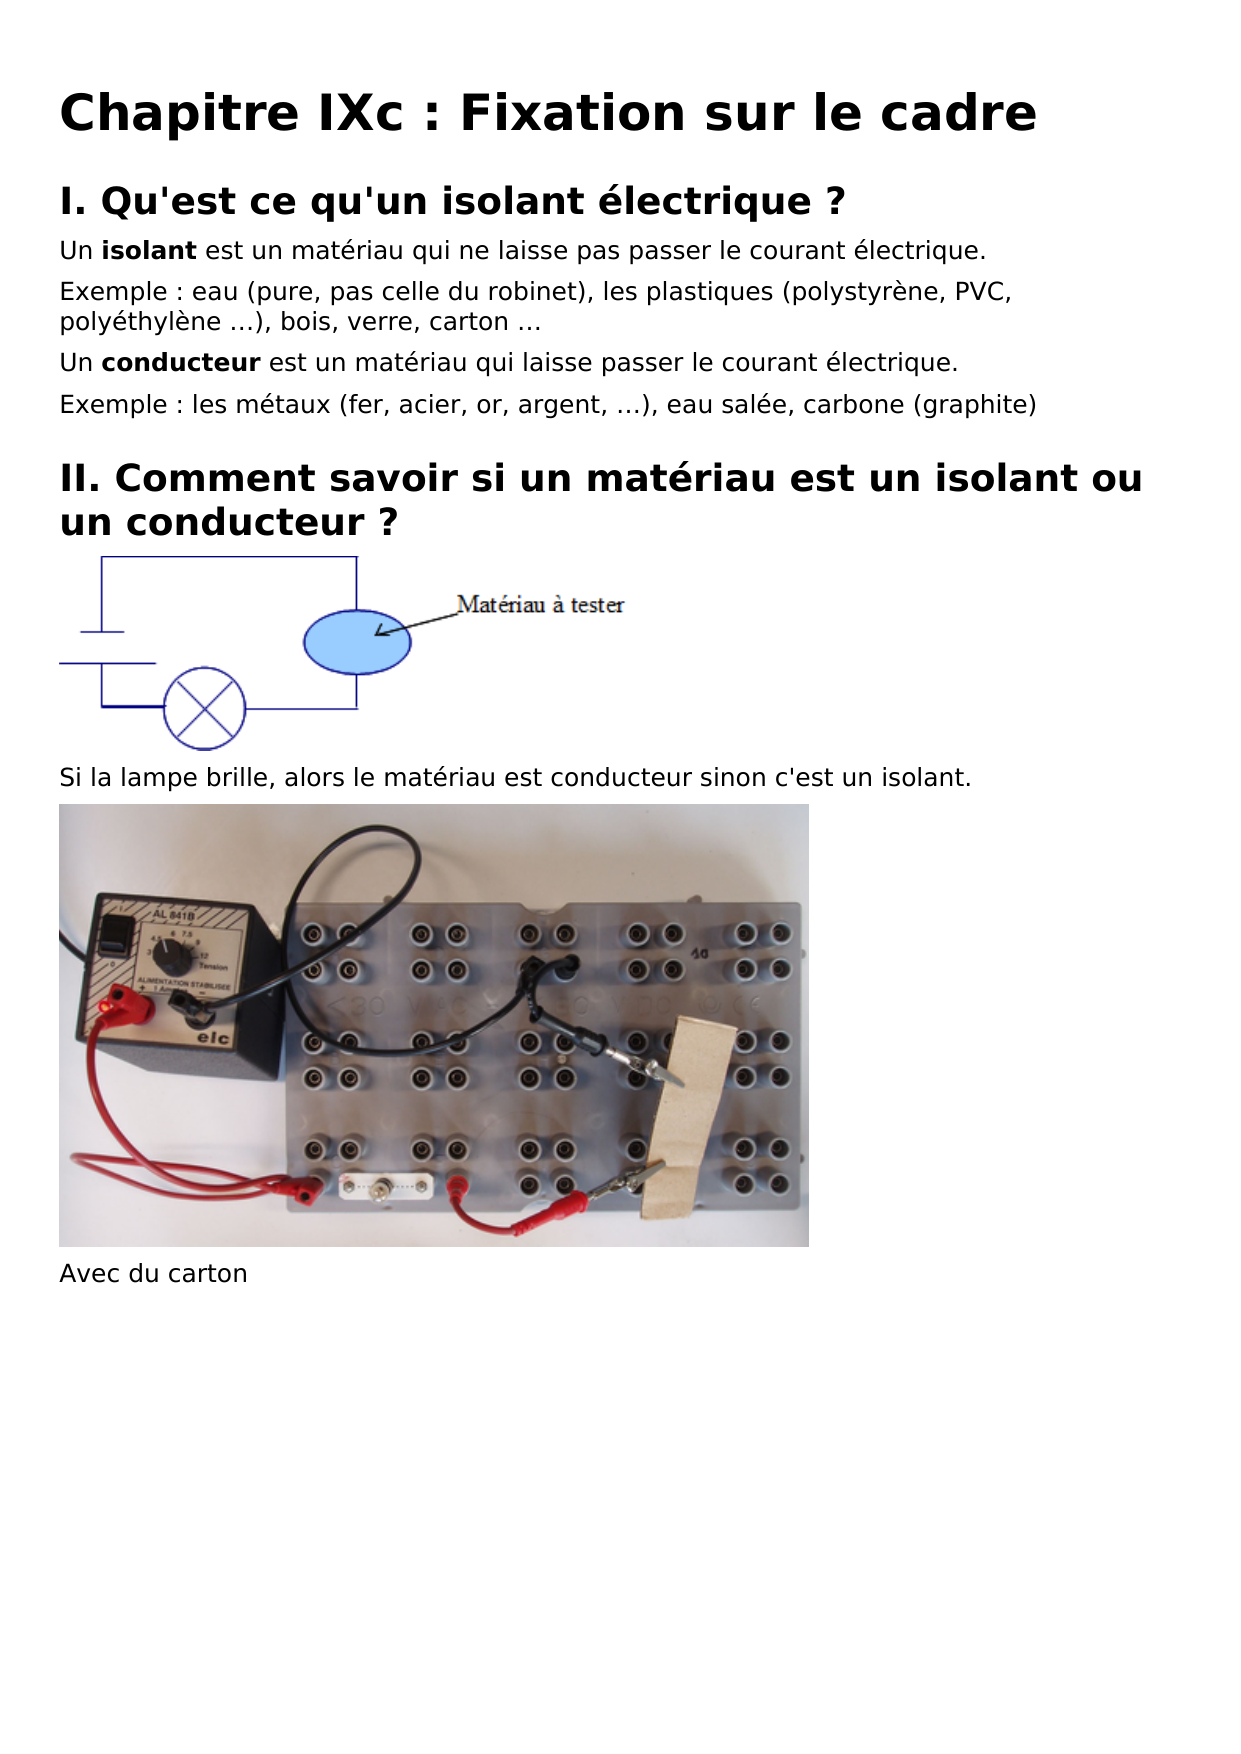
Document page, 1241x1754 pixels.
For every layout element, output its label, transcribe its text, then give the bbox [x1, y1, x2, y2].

text Exemple : eau (pure, pas celle du robinet), les plastiques (polystyrène, PVC, polyéthylène …), bois, verre, carton … [59, 278, 1181, 336]
text Un conducteur est un matériau qui laisse passer le courant électrique. [59, 348, 1181, 378]
text Avec du carton [59, 1259, 1181, 1288]
text Un isolant est un matériau qui ne laisse pas passer le courant électrique. [59, 236, 1181, 265]
subtitle Chapitre IXc : Fixation sur le cadre [59, 84, 1181, 142]
subtitle I. Qu'est ce qu'un isolant électrique ? [59, 180, 1181, 223]
picture [59, 804, 809, 1247]
text Exemple : les métaux (fer, acier, or, argent, …), eau salée, carbone (graphite) [59, 390, 1181, 419]
subtitle II. Comment savoir si un matériau est un isolant ou un conducteur ? [59, 457, 1181, 544]
text Si la lampe brille, alors le matériau est conducteur sinon c'est un isolant. [59, 763, 1181, 792]
picture [59, 556, 717, 751]
